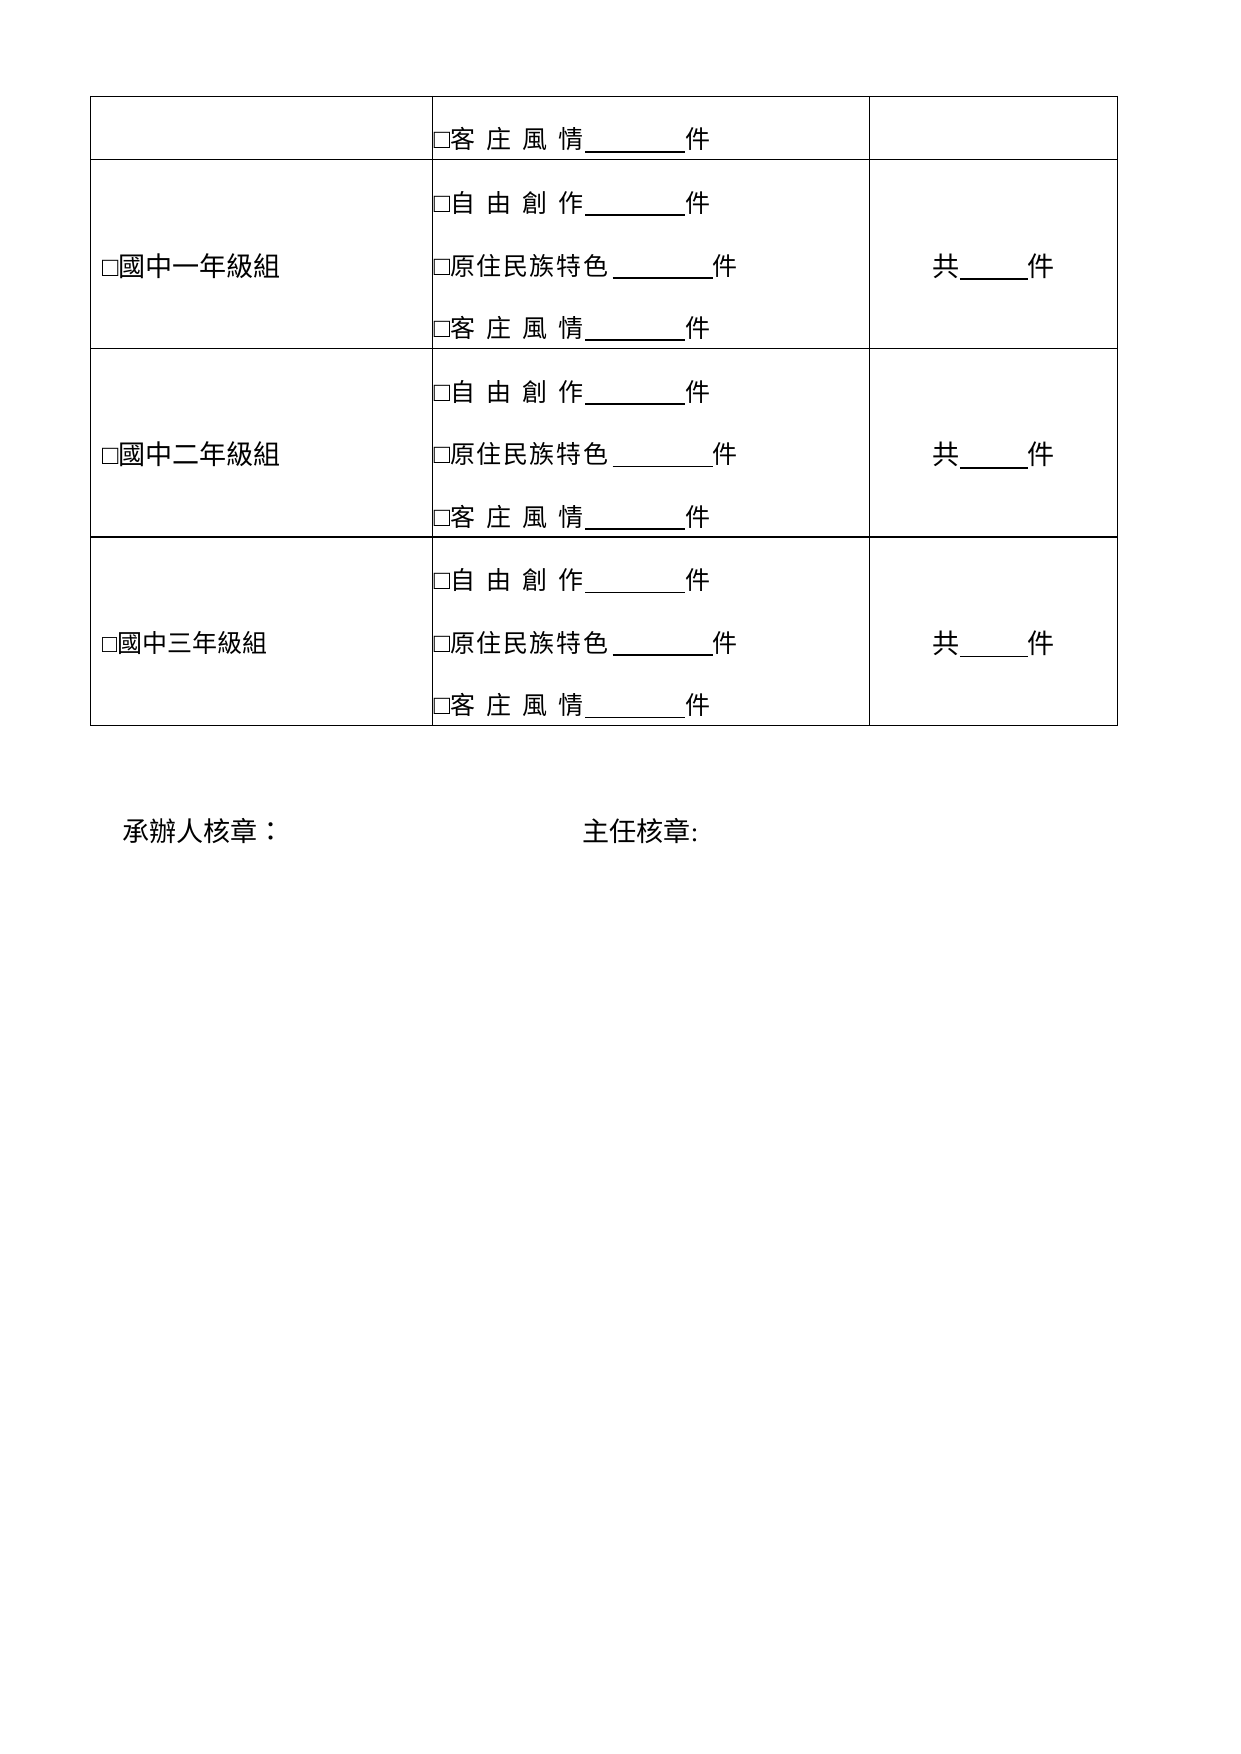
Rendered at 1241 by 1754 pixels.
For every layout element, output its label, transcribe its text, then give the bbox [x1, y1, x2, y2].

text 承辦人核章： 主任核章: [115, 788, 1137, 851]
table_cell □國中二年級組 [91, 349, 432, 536]
table_cell □國中一年級組 [91, 160, 432, 348]
table_cell [870, 97, 1117, 159]
table_cell □客庄風情 件 [433, 97, 869, 159]
table_cell [91, 97, 432, 159]
table_cell □自由創作 件 □原住民族特色 件 □客庄風情 件 [433, 349, 869, 536]
table_cell 共 件 [870, 160, 1117, 348]
table_cell □國中三年級組 [91, 538, 432, 725]
table_cell 共 件 [870, 538, 1117, 725]
table_cell □自由創作 件 □原住民族特色 件 □客庄風情 件 [433, 538, 869, 725]
table_cell □自由創作 件 □原住民族特色 件 □客庄風情 件 [433, 160, 869, 348]
table_cell 共 件 [870, 349, 1117, 536]
